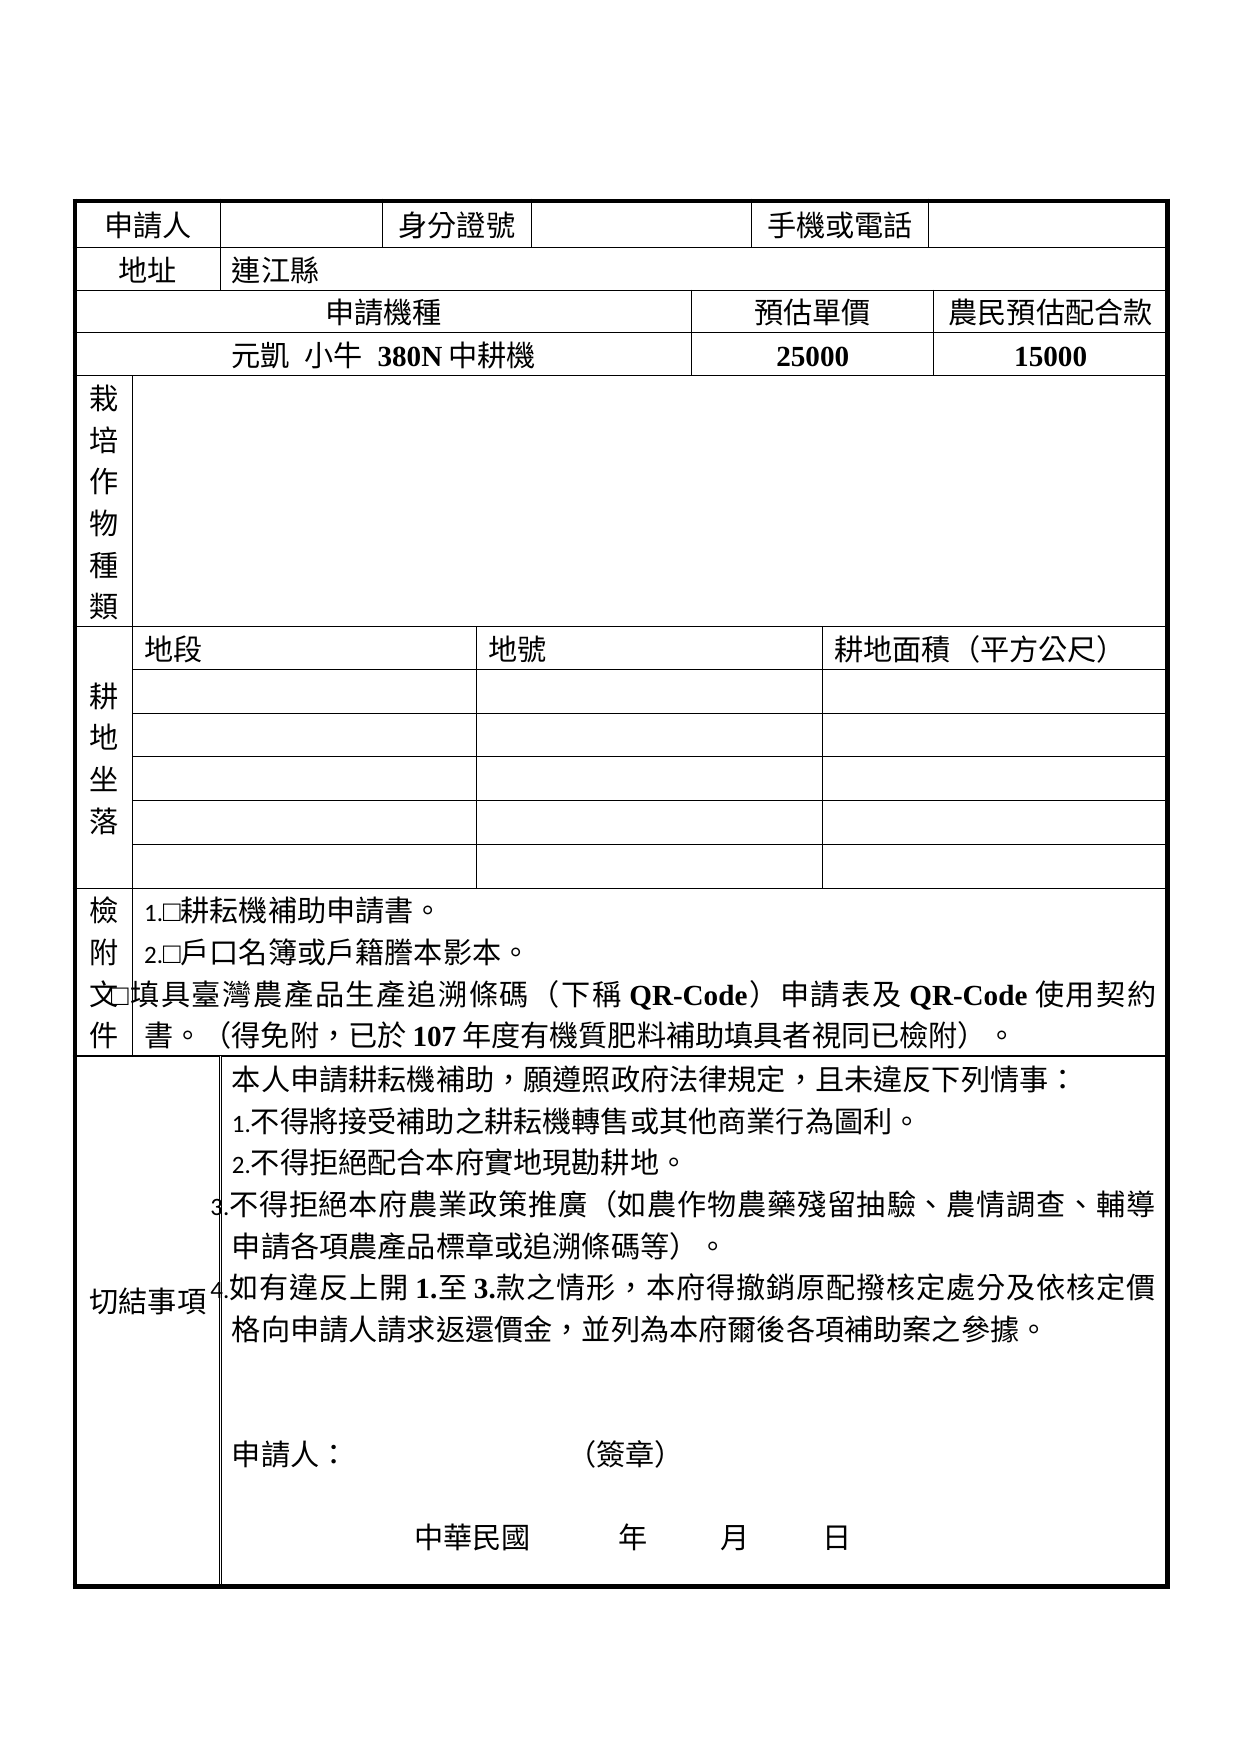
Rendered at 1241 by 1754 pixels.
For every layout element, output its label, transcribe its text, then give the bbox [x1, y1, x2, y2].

table_cell [823, 801, 1165, 844]
table_cell [823, 845, 1165, 887]
table_cell 申請機種 [77, 291, 691, 332]
table_cell [477, 845, 822, 887]
table_cell 預估單價 [692, 291, 933, 332]
table_header [929, 203, 1165, 247]
table_cell 15000 [934, 333, 1165, 375]
table_cell 本人申請耕耘機補助，願遵照政府法律規定，且未違反下列情事： 不得將接受補助之耕耘機轉售或其他商業行為圖利。 不得拒絕配合本府實地現勘耕地。 不得拒絕本府農業政策推廣（如農作物農藥殘留抽驗、農情調查、輔導申請各項農產品標章或追溯條碼等）。 如有違反上開1.至3.款之情形，本府得撤銷原配撥核定處分及依核定價格向申請人請求返還價金，並列為本府爾後各項補助案之參據。 申請人： （簽章） 中華民國 年 月 日 [222, 1057, 1165, 1584]
table_cell [133, 670, 476, 712]
table_header 身分證號 [383, 203, 531, 247]
table_cell 耕地面積（平方公尺） [823, 627, 1165, 669]
table_cell [477, 670, 822, 712]
table_cell [133, 714, 476, 756]
table_cell □耕耘機補助申請書。 □戶口名簿或戶籍謄本影本。 □填具臺灣農產品生產追溯條碼（下稱QR-Code）申請表及QR-Code使用契約書。（得免附，已於107年度有機質肥料補助填具者視同已檢附）。 [133, 889, 1165, 1055]
table_header 申請人 [77, 203, 220, 247]
table_cell [133, 845, 476, 887]
table_cell 25000 [692, 333, 933, 375]
table_cell 元凱 小牛 380N中耕機 [77, 333, 691, 375]
table_cell [133, 757, 476, 800]
table_cell 地段 [133, 627, 476, 669]
table_cell 地址 [77, 248, 220, 289]
table_header [532, 203, 751, 247]
table_header [221, 203, 382, 247]
table_cell 耕地坐落 [77, 627, 132, 887]
table_cell 栽培作物種類 [77, 376, 132, 626]
table_cell [823, 714, 1165, 756]
table_cell [133, 376, 1165, 626]
table_cell [823, 670, 1165, 712]
table_cell 檢附文件 [77, 889, 132, 1055]
table_cell 切結事項 [77, 1057, 219, 1584]
table_cell [477, 801, 822, 844]
table_cell [477, 757, 822, 800]
table_cell [823, 757, 1165, 800]
table_cell 農民預估配合款 [934, 291, 1165, 332]
table_cell 連江縣 [221, 248, 1165, 289]
table_cell [477, 714, 822, 756]
table_header 手機或電話 [752, 203, 928, 247]
table_cell 地號 [477, 627, 822, 669]
table_cell [133, 801, 476, 844]
